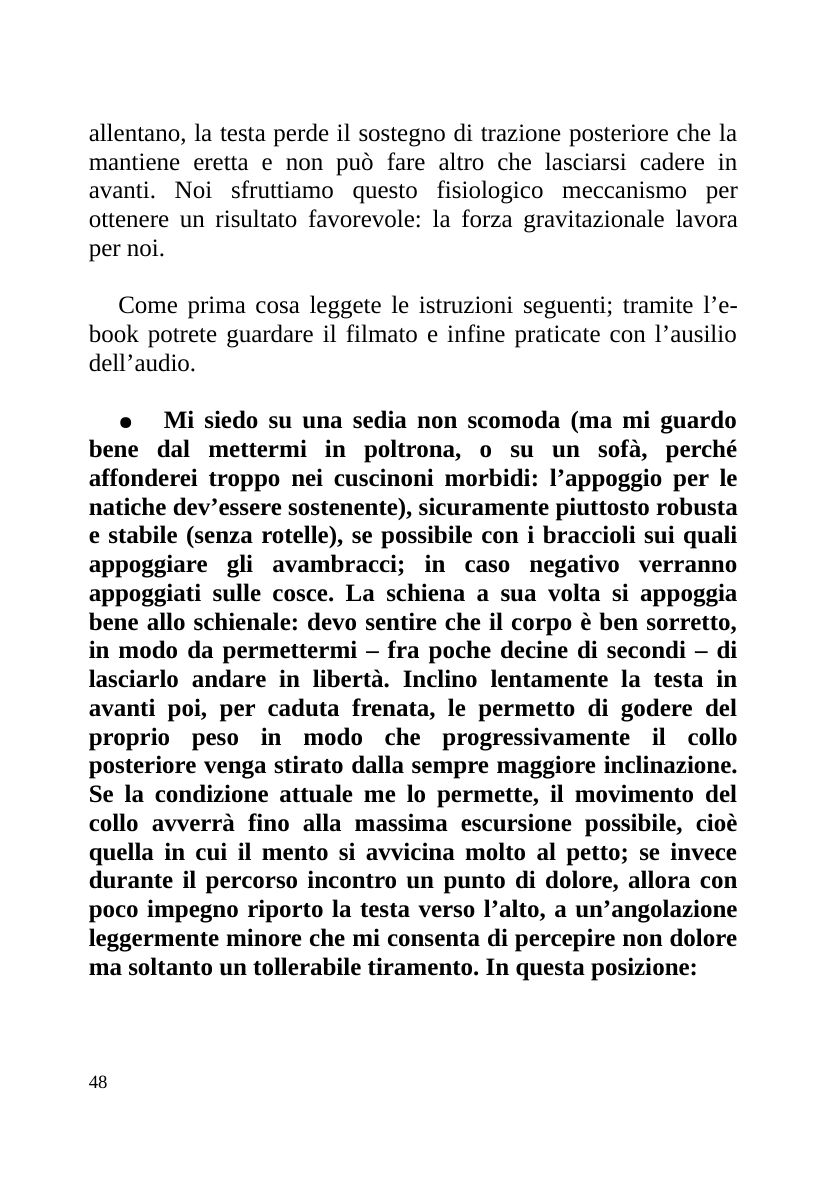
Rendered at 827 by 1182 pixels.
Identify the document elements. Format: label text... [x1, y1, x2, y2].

text allentano, la testa perde il sostegno di trazione posteriore che la mantiene eretta e non può fare altro che lasciarsi cadere in avanti. Noi sfruttiamo questo fisiologico meccanismo per ottenere un risultato favorevole: la forza gravitazionale lavora per noi. [88, 118, 738, 262]
text Come prima cosa leggete le istruzioni seguenti; tramite l’e-book potrete guardare il filmato e infine praticate con l’ausilio dell’audio. [88, 291, 738, 377]
list Mi siedo su una sedia non scomoda (ma mi guardo bene dal mettermi in poltrona, o su un sofà, perché affonderei troppo nei cuscinoni morbidi: l’appoggio per le natiche dev’essere sostenente), sicuramente piuttosto robusta e stabile (senza rotelle), se possibile con i braccioli sui quali appoggiare gli avambracci; in caso negativo verranno appoggiati sulle cosce. La schiena a sua volta si appoggia bene allo schienale: devo sentire che il corpo è ben sorretto, in modo da permettermi ‒ fra poche decine di secondi ‒ di lasciarlo andare in libertà. Inclino lentamente la testa in avanti poi, per caduta frenata, le permetto di godere del proprio peso in modo che progressivamente il collo posteriore venga stirato dalla sempre maggiore inclinazione. Se la condizione attuale me lo permette, il movimento del collo avverrà fino alla massima escursione possibile, cioè quella in cui il mento si avvicina molto al petto; se invece durante il percorso incontro un punto di dolore, allora con poco impegno riporto la testa verso l’alto, a un’angolazione leggermente minore che mi consenta di percepire non dolore ma soltanto un tollerabile tiramento. In questa posizione: [88, 406, 738, 981]
